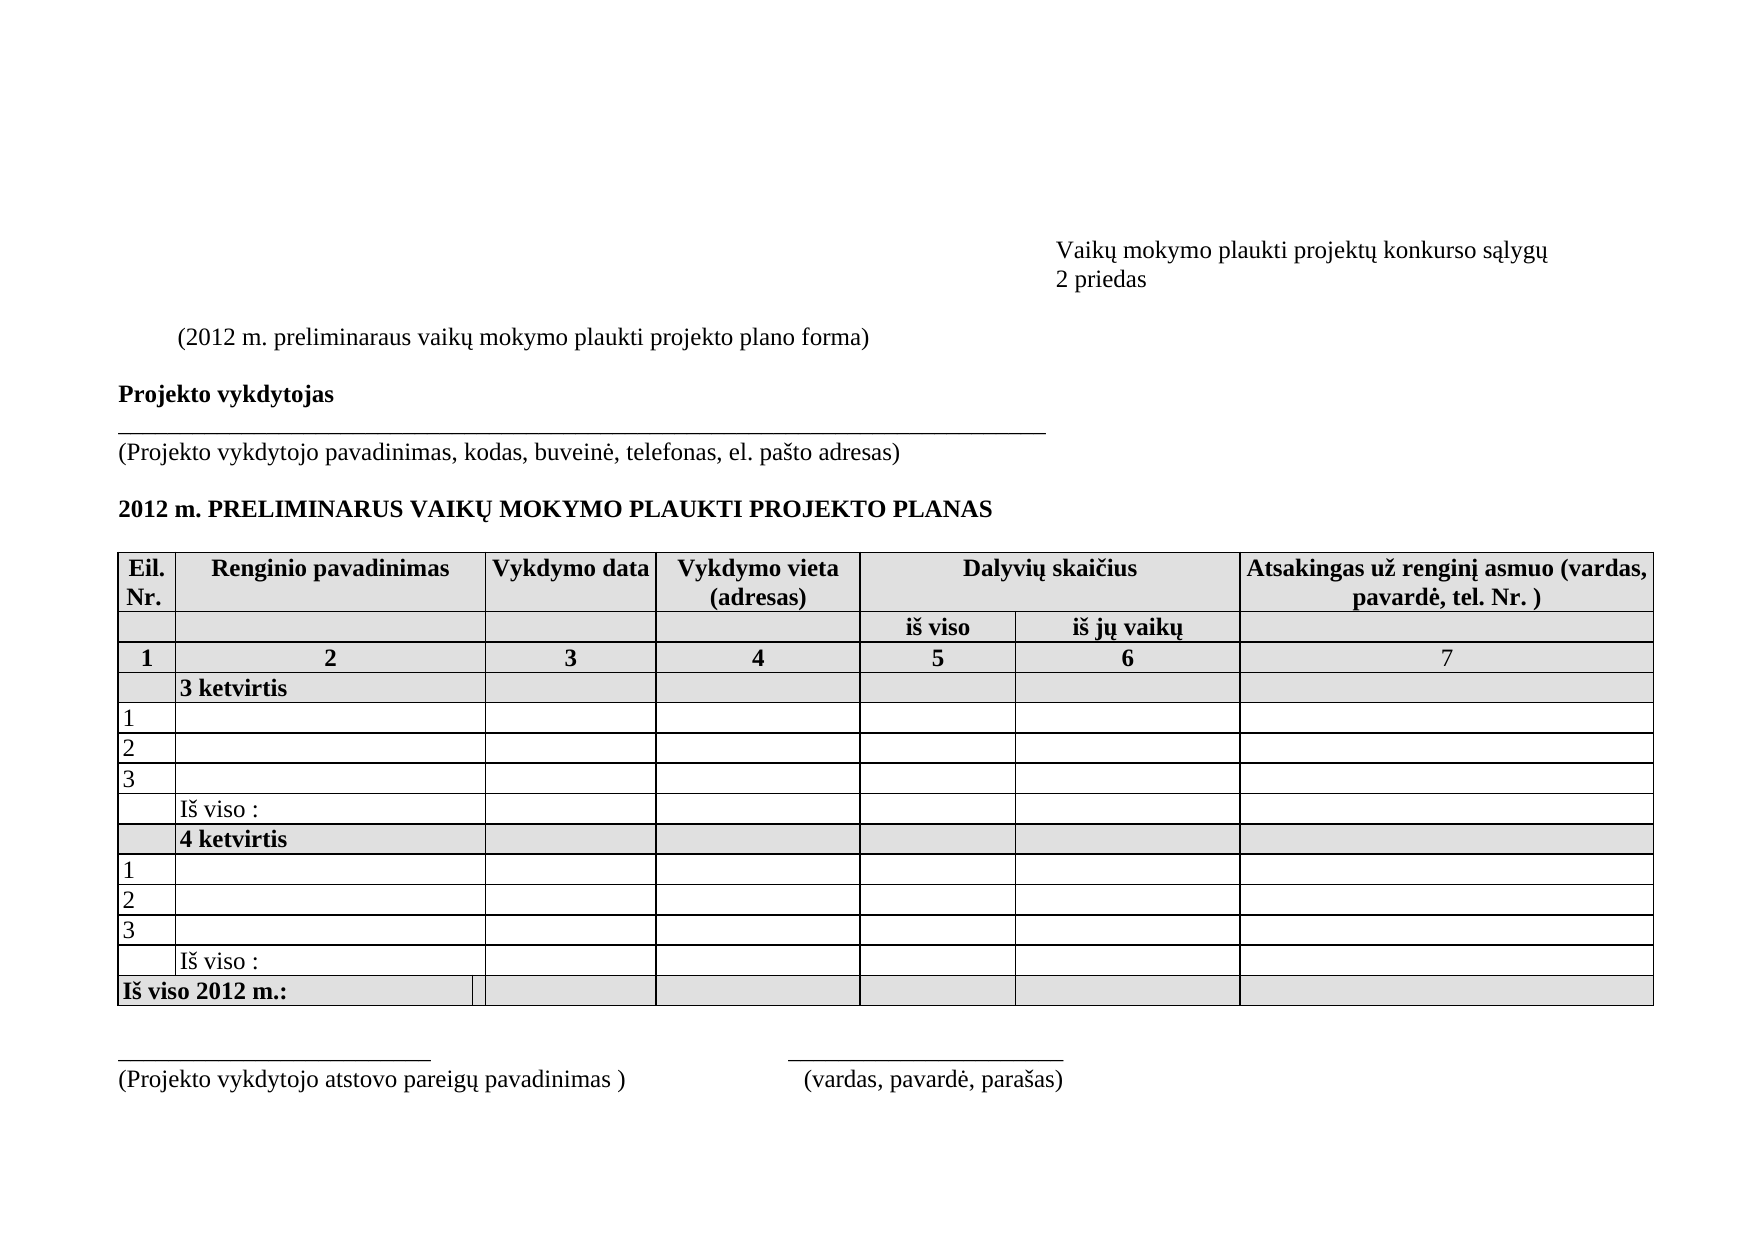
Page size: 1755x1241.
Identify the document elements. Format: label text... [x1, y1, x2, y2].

table_cell [657, 673, 859, 702]
table_cell [1241, 734, 1653, 762]
table_cell [119, 673, 175, 702]
table_cell [119, 946, 175, 974]
table_cell [657, 703, 859, 732]
table_cell [1016, 825, 1239, 853]
table_header Vykdymo data [486, 553, 655, 611]
table_cell [1241, 825, 1653, 853]
table_cell [119, 825, 175, 853]
text Vaikų mokymo plaukti projektų konkurso sąlygų [1056, 235, 1636, 264]
text _ [118, 408, 1636, 437]
table_cell 1 [119, 855, 175, 883]
table_cell [1241, 885, 1653, 914]
table_cell [1016, 885, 1239, 914]
text (Projekto vykdytojo atstovo pareigų pavadinimas ) (vardas, pavardė, parašas) [118, 1064, 1636, 1093]
table_cell [486, 885, 655, 914]
table_cell [861, 976, 1015, 1005]
table_cell 1 [119, 703, 175, 732]
table_cell [1241, 673, 1653, 702]
text 2012 m. PRELIMINARUS VAIKŲ MOKYMO PLAUKTI PROJEKTO PLANAS [118, 494, 1636, 523]
table_cell 2 [176, 643, 485, 671]
table_cell [1241, 703, 1653, 732]
text _________________________ ______________________ [118, 1035, 1636, 1064]
table_cell [657, 916, 859, 944]
table_cell [1016, 976, 1239, 1005]
table_cell [176, 764, 485, 793]
table_cell [486, 976, 655, 1005]
table_cell [1241, 916, 1653, 944]
table_cell [657, 794, 859, 823]
table_cell 7 [1241, 643, 1653, 671]
table_cell [1241, 794, 1653, 823]
table_cell [176, 703, 485, 732]
table_cell [861, 764, 1015, 793]
table_cell [1241, 976, 1653, 1005]
table_cell 3 [119, 764, 175, 793]
table_cell [1241, 946, 1653, 974]
table_cell [1016, 673, 1239, 702]
table_cell [657, 734, 859, 762]
table_cell [176, 612, 485, 641]
table_cell [861, 794, 1015, 823]
table_cell [861, 673, 1015, 702]
table_header Renginio pavadinimas [176, 553, 485, 611]
table_cell [1016, 764, 1239, 793]
text (2012 m. preliminaraus vaikų mokymo plaukti projekto plano forma) [118, 322, 1636, 350]
table_cell [657, 885, 859, 914]
table_cell [119, 612, 175, 641]
table_cell [486, 825, 655, 853]
table_cell [657, 855, 859, 883]
table_cell [1016, 794, 1239, 823]
table_cell 3 [119, 916, 175, 944]
table_cell [119, 794, 175, 823]
table_cell [657, 976, 859, 1005]
table_cell [486, 734, 655, 762]
table_cell Iš viso : [176, 946, 485, 974]
text Projekto vykdytojas [118, 379, 1636, 408]
table_cell [861, 734, 1015, 762]
table_cell [1016, 916, 1239, 944]
table_cell iš jų vaikų [1016, 612, 1239, 641]
table_header Vykdymo vieta (adresas) [657, 553, 859, 611]
table_cell [1241, 612, 1653, 641]
table_cell [486, 946, 655, 974]
table_cell [176, 885, 485, 914]
table_cell [861, 916, 1015, 944]
table_cell [486, 916, 655, 944]
table_cell 3 ketvirtis [176, 673, 485, 702]
table_cell 4 [657, 643, 859, 671]
table_cell [861, 825, 1015, 853]
table_cell [1016, 855, 1239, 883]
table_cell [486, 673, 655, 702]
table_cell Iš viso 2012 m.: [119, 976, 472, 1005]
table_cell [861, 855, 1015, 883]
table_cell [861, 946, 1015, 974]
table_cell [176, 855, 485, 883]
table_cell [657, 612, 859, 641]
table_cell Iš viso : [176, 794, 485, 823]
table_cell [861, 703, 1015, 732]
table_cell [1016, 946, 1239, 974]
table_cell 2 [119, 885, 175, 914]
table_cell 5 [861, 643, 1015, 671]
table_cell [486, 794, 655, 823]
table_cell [486, 612, 655, 641]
table_header Dalyvių skaičius [861, 553, 1239, 611]
table_cell [486, 764, 655, 793]
table_cell [1016, 734, 1239, 762]
table_cell [486, 703, 655, 732]
table_cell iš viso [861, 612, 1015, 641]
table_cell 2 [119, 734, 175, 762]
table_cell [176, 734, 485, 762]
table_header Atsakingas už renginį asmuo (vardas, pavardė, tel. Nr. ) [1241, 553, 1653, 611]
text 2 priedas [1056, 264, 1636, 293]
table_cell [657, 825, 859, 853]
table_cell [861, 885, 1015, 914]
table_cell [657, 764, 859, 793]
table_cell 6 [1016, 643, 1239, 671]
table_cell [1241, 764, 1653, 793]
table_cell 1 [119, 643, 175, 671]
table_cell [486, 855, 655, 883]
table_cell [1241, 855, 1653, 883]
table_cell [1016, 703, 1239, 732]
table_header Eil. Nr. [119, 553, 175, 611]
text (Projekto vykdytojo pavadinimas, kodas, buveinė, telefonas, el. pašto adresas) [118, 437, 1636, 465]
table_cell [176, 916, 485, 944]
table_cell [473, 976, 485, 1005]
table_cell 4 ketvirtis [176, 825, 485, 853]
table_cell 3 [486, 643, 655, 671]
table_cell [657, 946, 859, 974]
